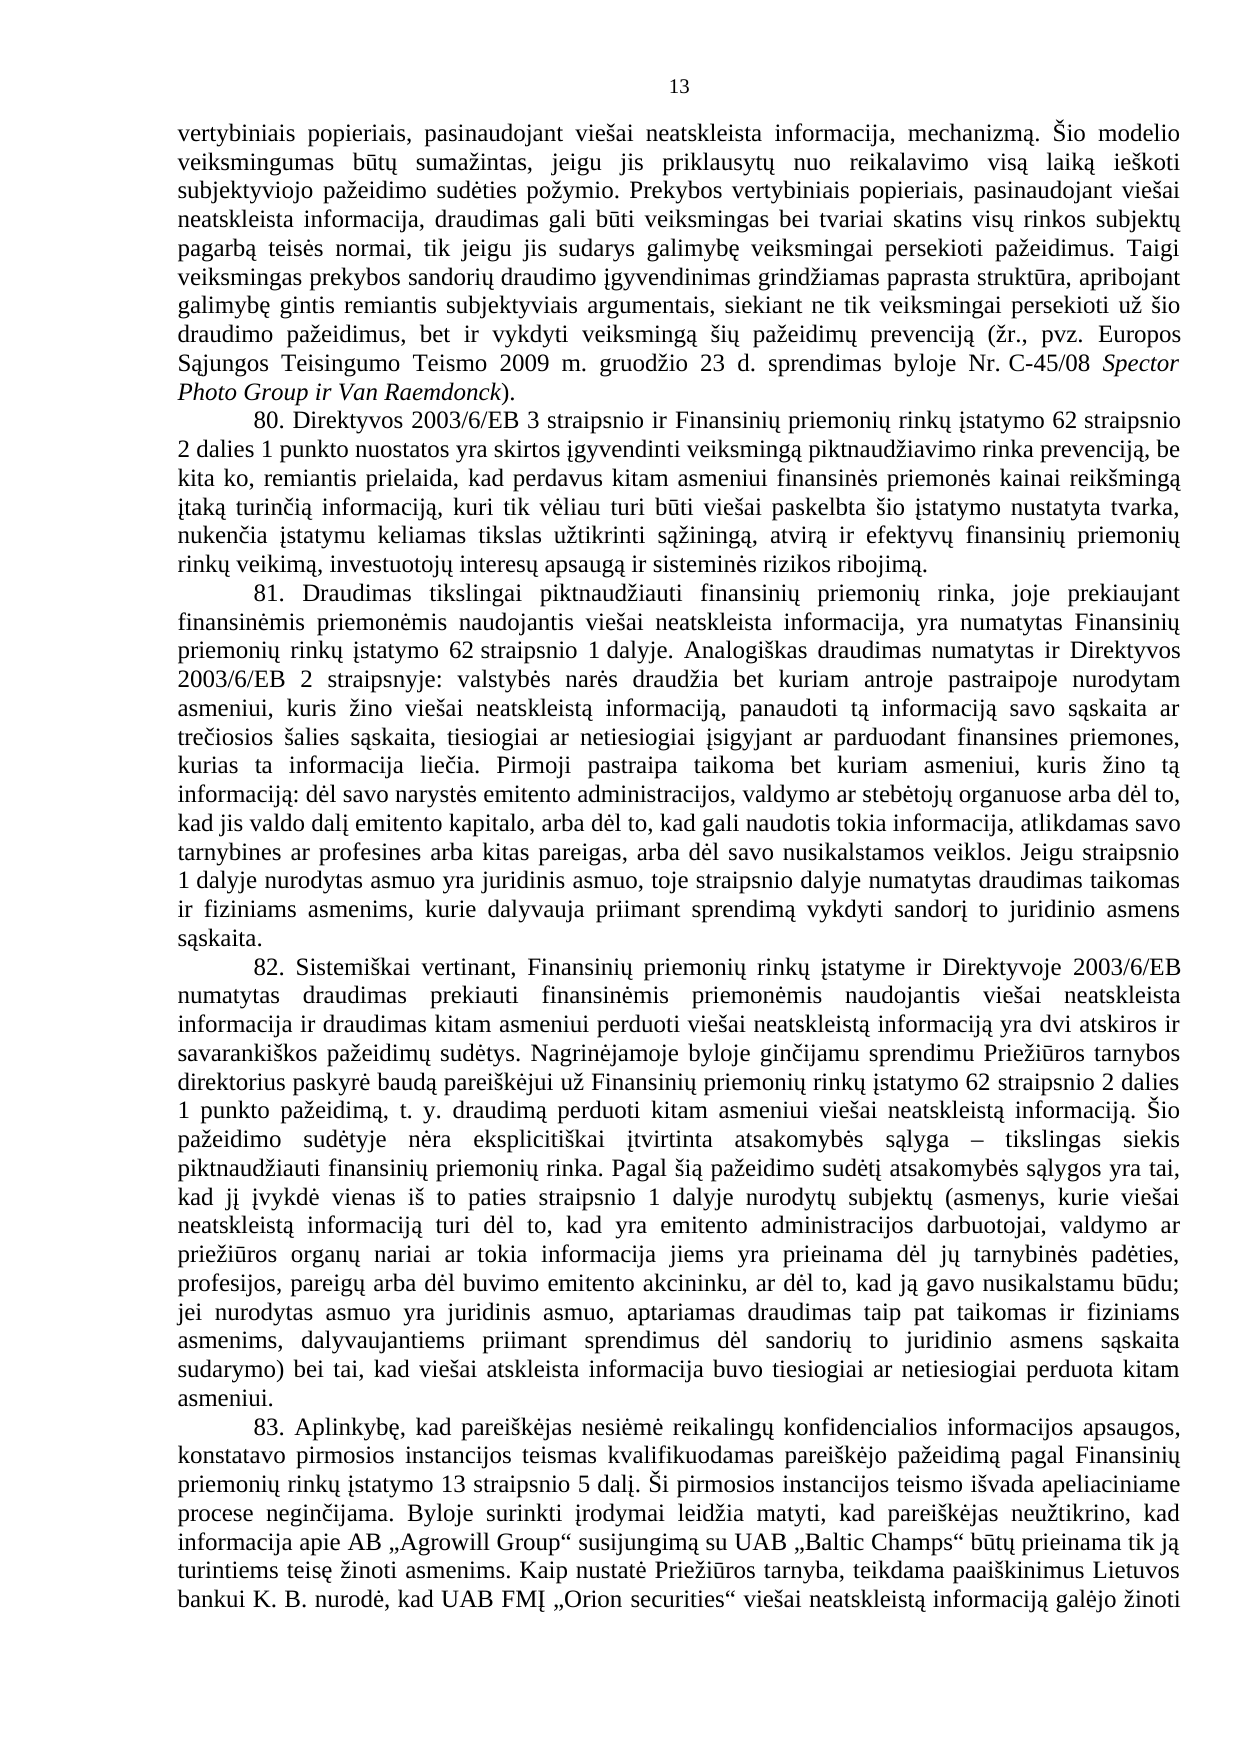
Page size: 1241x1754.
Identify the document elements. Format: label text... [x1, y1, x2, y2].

text 82. Sistemiškai vertinant, Finansinių priemonių rinkų įstatyme ir Direktyvoje 2003/6/EB numatytas draudimas prekiauti finansinėmis priemonėmis naudojantis viešai neatskleista informacija ir draudimas kitam asmeniui perduoti viešai neatskleistą informaciją yra dvi atskiros ir savarankiškos pažeidimų sudėtys. Nagrinėjamoje byloje ginčijamu sprendimu Priežiūros tarnybos direktorius paskyrė baudą pareiškėjui už Finansinių priemonių rinkų įstatymo 62 straipsnio 2 dalies 1 punkto pažeidimą, t. y. draudimą perduoti kitam asmeniui viešai neatskleistą informaciją. Šio pažeidimo sudėtyje nėra eksplicitiškai įtvirtinta atsakomybės sąlyga – tikslingas siekis piktnaudžiauti finansinių priemonių rinka. Pagal šią pažeidimo sudėtį atsakomybės sąlygos yra tai, kad jį įvykdė vienas iš to paties straipsnio 1 dalyje nurodytų subjektų (asmenys, kurie viešai neatskleistą informaciją turi dėl to, kad yra emitento administracijos darbuotojai, valdymo ar priežiūros organų nariai ar tokia informacija jiems yra prieinama dėl jų tarnybinės padėties, profesijos, pareigų arba dėl buvimo emitento akcininku, ar dėl to, kad ją gavo nusikalstamu būdu; jei nurodytas asmuo yra juridinis asmuo, aptariamas draudimas taip pat taikomas ir fiziniams asmenims, dalyvaujantiems priimant sprendimus dėl sandorių to juridinio asmens sąskaita sudarymo) bei tai, kad viešai atskleista informacija buvo tiesiogiai ar netiesiogiai perduota kitam asmeniui. [177, 952, 1181, 1412]
text 83. Aplinkybę, kad pareiškėjas nesiėmė reikalingų konfidencialios informacijos apsaugos, konstatavo pirmosios instancijos teismas kvalifikuodamas pareiškėjo pažeidimą pagal Finansinių priemonių rinkų įstatymo 13 straipsnio 5 dalį. Ši pirmosios instancijos teismo išvada apeliaciniame procese neginčijama. Byloje surinkti įrodymai leidžia matyti, kad pareiškėjas neužtikrino, kad informacija apie AB „Agrowill Group“ susijungimą su UAB „Baltic Champs“ būtų prieinama tik ją turintiems teisę žinoti asmenims. Kaip nustatė Priežiūros tarnyba, teikdama paaiškinimus Lietuvos bankui K. B. nurodė, kad UAB FMĮ „Orion securities“ viešai neatskleistą informaciją galėjo žinoti [177, 1412, 1181, 1613]
text 80. Direktyvos 2003/6/EB 3 straipsnio ir Finansinių priemonių rinkų įstatymo 62 straipsnio 2 dalies 1 punkto nuostatos yra skirtos įgyvendinti veiksmingą piktnaudžiavimo rinka prevenciją, be kita ko, remiantis prielaida, kad perdavus kitam asmeniui finansinės priemonės kainai reikšmingą įtaką turinčią informaciją, kuri tik vėliau turi būti viešai paskelbta šio įstatymo nustatyta tvarka, nukenčia įstatymu keliamas tikslas užtikrinti sąžiningą, atvirą ir efektyvų finansinių priemonių rinkų veikimą, investuotojų interesų apsaugą ir sisteminės rizikos ribojimą. [177, 406, 1181, 578]
text vertybiniais popieriais, pasinaudojant viešai neatskleista informacija, mechanizmą. Šio modelio veiksmingumas būtų sumažintas, jeigu jis priklausytų nuo reikalavimo visą laiką ieškoti subjektyviojo pažeidimo sudėties požymio. Prekybos vertybiniais popieriais, pasinaudojant viešai neatskleista informacija, draudimas gali būti veiksmingas bei tvariai skatins visų rinkos subjektų pagarbą teisės normai, tik jeigu jis sudarys galimybę veiksmingai persekioti pažeidimus. Taigi veiksmingas prekybos sandorių draudimo įgyvendinimas grindžiamas paprasta struktūra, apribojant galimybę gintis remiantis subjektyviais argumentais, siekiant ne tik veiksmingai persekioti už šio draudimo pažeidimus, bet ir vykdyti veiksmingą šių pažeidimų prevenciją (žr., pvz. Europos Sąjungos Teisingumo Teismo 2009 m. gruodžio 23 d. sprendimas byloje Nr. C-45/08 Spector Photo Group ir Van Raemdonck). [177, 118, 1181, 406]
text 81. Draudimas tikslingai piktnaudžiauti finansinių priemonių rinka, joje prekiaujant finansinėmis priemonėmis naudojantis viešai neatskleista informacija, yra numatytas Finansinių priemonių rinkų įstatymo 62 straipsnio 1 dalyje. Analogiškas draudimas numatytas ir Direktyvos 2003/6/EB 2 straipsnyje: valstybės narės draudžia bet kuriam antroje pastraipoje nurodytam asmeniui, kuris žino viešai neatskleistą informaciją, panaudoti tą informaciją savo sąskaita ar trečiosios šalies sąskaita, tiesiogiai ar netiesiogiai įsigyjant ar parduodant finansines priemones, kurias ta informacija liečia. Pirmoji pastraipa taikoma bet kuriam asmeniui, kuris žino tą informaciją: dėl savo narystės emitento administracijos, valdymo ar stebėtojų organuose arba dėl to, kad jis valdo dalį emitento kapitalo, arba dėl to, kad gali naudotis tokia informacija, atlikdamas savo tarnybines ar profesines arba kitas pareigas, arba dėl savo nusikalstamos veiklos. Jeigu straipsnio 1 dalyje nurodytas asmuo yra juridinis asmuo, toje straipsnio dalyje numatytas draudimas taikomas ir fiziniams asmenims, kurie dalyvauja priimant sprendimą vykdyti sandorį to juridinio asmens sąskaita. [177, 578, 1181, 952]
